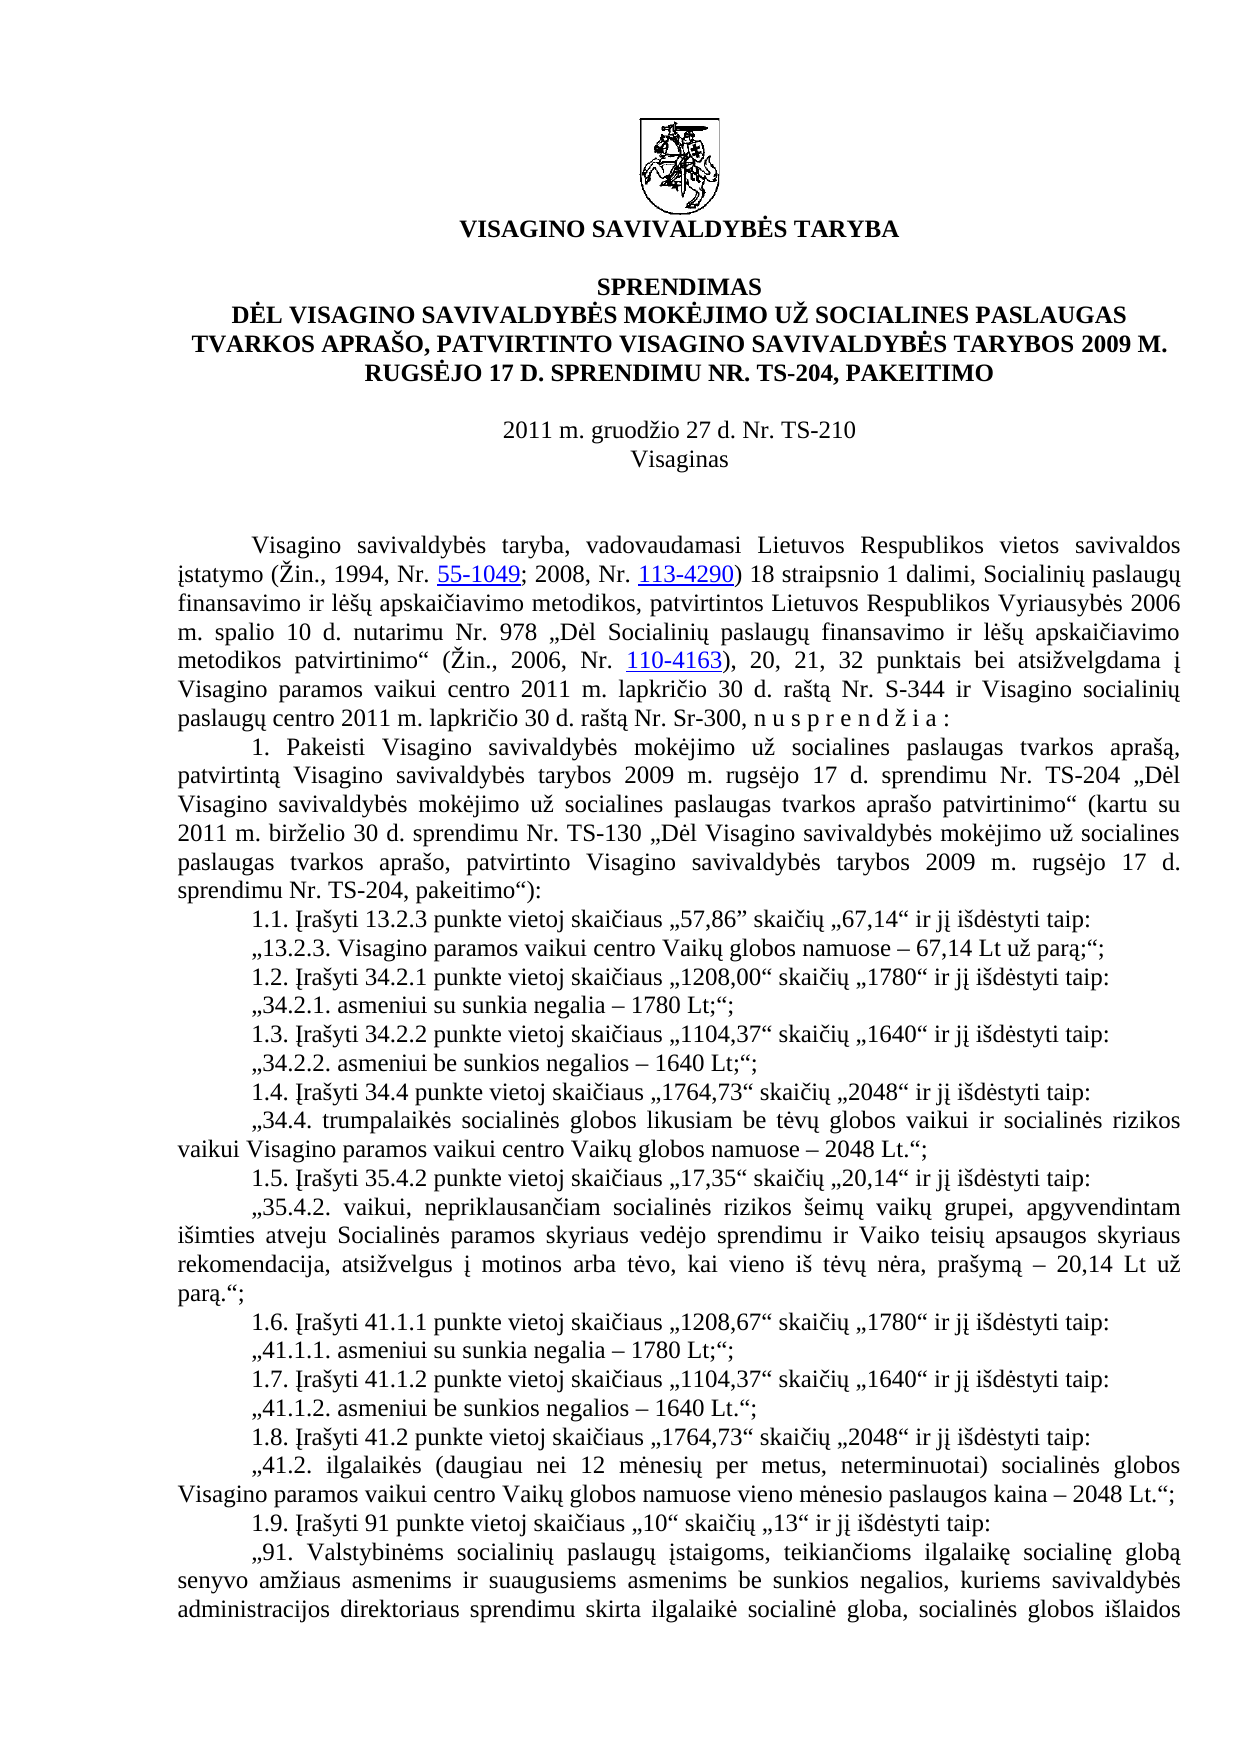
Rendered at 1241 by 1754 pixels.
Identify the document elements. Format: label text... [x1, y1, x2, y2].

text 1.1. Įrašyti 13.2.3 punkte vietoj skaičiaus „57,86” skaičių „67,14“ ir jį išdėstyti taip: [177, 904, 1181, 933]
text „91. Valstybinėms socialinių paslaugų įstaigoms, teikiančioms ilgalaikę socialinę globą senyvo amžiaus asmenims ir suaugusiems asmenims be sunkios negalios, kuriems savivaldybės administracijos direktoriaus sprendimu skirta ilgalaikė socialinė globa, socialinės globos išlaidos [177, 1537, 1181, 1623]
text „41.1.2. asmeniui be sunkios negalios – 1640 Lt.“; [177, 1393, 1181, 1422]
text 1.4. Įrašyti 34.4 punkte vietoj skaičiaus „1764,73“ skaičių „2048“ ir jį išdėstyti taip: [177, 1077, 1181, 1106]
text DĖL VISAGINO SAVIVALDYBĖS MOKĖJIMO UŽ SOCIALINES PASLAUGAS TVARKOS APRAŠO, PATVIRTINTO VISAGINO SAVIVALDYBĖS TARYBOS 2009 M. RUGSĖJO 17 D. SPRENDIMU NR. TS-204, PAKEITIMO [177, 301, 1181, 387]
text 1.8. Įrašyti 41.2 punkte vietoj skaičiaus „1764,73“ skaičių „2048“ ir jį išdėstyti taip: [177, 1422, 1181, 1451]
text 2011 m. gruodžio 27 d. Nr. TS-210 [177, 416, 1181, 444]
text 1.5. Įrašyti 35.4.2 punkte vietoj skaičiaus „17,35“ skaičių „20,14“ ir jį išdėstyti taip: [177, 1163, 1181, 1192]
text Visagino savivaldybės taryba, vadovaudamasi Lietuvos Respublikos vietos savivaldos įstatymo (Žin., 1994, Nr. 55-1049; 2008, Nr. 113-4290) 18 straipsnio 1 dalimi, Socialinių paslaugų finansavimo ir lėšų apskaičiavimo metodikos, patvirtintos Lietuvos Respublikos Vyriausybės 2006 m. spalio 10 d. nutarimu Nr. 978 „Dėl Socialinių paslaugų finansavimo ir lėšų apskaičiavimo metodikos patvirtinimo“ (Žin., 2006, Nr. 110-4163), 20, 21, 32 punktais bei atsižvelgdama į Visagino paramos vaikui centro 2011 m. lapkričio 30 d. raštą Nr. S-344 ir Visagino socialinių paslaugų centro 2011 m. lapkričio 30 d. raštą Nr. Sr-300, nusprendžia: [177, 531, 1181, 732]
text SPRENDIMAS [177, 272, 1181, 301]
text 1.2. Įrašyti 34.2.1 punkte vietoj skaičiaus „1208,00“ skaičių „1780“ ir jį išdėstyti taip: [177, 962, 1181, 991]
text Visaginas [177, 444, 1181, 473]
text „35.4.2. vaikui, nepriklausančiam socialinės rizikos šeimų vaikų grupei, apgyvendintam išimties atveju Socialinės paramos skyriaus vedėjo sprendimu ir Vaiko teisių apsaugos skyriaus rekomendacija, atsižvelgus į motinos arba tėvo, kai vieno iš tėvų nėra, prašymą – 20,14 Lt už parą.“; [177, 1192, 1181, 1307]
text 1.7. Įrašyti 41.1.2 punkte vietoj skaičiaus „1104,37“ skaičių „1640“ ir jį išdėstyti taip: [177, 1364, 1181, 1393]
text 1.6. Įrašyti 41.1.1 punkte vietoj skaičiaus „1208,67“ skaičių „1780“ ir jį išdėstyti taip: [177, 1307, 1181, 1336]
text „13.2.3. Visagino paramos vaikui centro Vaikų globos namuose – 67,14 Lt už parą;“; [177, 933, 1181, 962]
text VISAGINO SAVIVALDYBĖS TARYBA [177, 214, 1181, 243]
text „34.4. trumpalaikės socialinės globos likusiam be tėvų globos vaikui ir socialinės rizikos vaikui Visagino paramos vaikui centro Vaikų globos namuose – 2048 Lt.“; [177, 1106, 1181, 1163]
text „34.2.1. asmeniui su sunkia negalia – 1780 Lt;“; [177, 991, 1181, 1019]
text 1.3. Įrašyti 34.2.2 punkte vietoj skaičiaus „1104,37“ skaičių „1640“ ir jį išdėstyti taip: [177, 1019, 1181, 1048]
text „41.1.1. asmeniui su sunkia negalia – 1780 Lt;“; [177, 1336, 1181, 1364]
text „41.2. ilgalaikės (daugiau nei 12 mėnesių per metus, neterminuotai) socialinės globos Visagino paramos vaikui centro Vaikų globos namuose vieno mėnesio paslaugos kaina – 2048 Lt.“; [177, 1451, 1181, 1508]
text „34.2.2. asmeniui be sunkios negalios – 1640 Lt;“; [177, 1048, 1181, 1077]
text 1.9. Įrašyti 91 punkte vietoj skaičiaus „10“ skaičių „13“ ir jį išdėstyti taip: [177, 1508, 1181, 1537]
text 1. Pakeisti Visagino savivaldybės mokėjimo už socialines paslaugas tvarkos aprašą, patvirtintą Visagino savivaldybės tarybos 2009 m. rugsėjo 17 d. sprendimu Nr. TS-204 „Dėl Visagino savivaldybės mokėjimo už socialines paslaugas tvarkos aprašo patvirtinimo“ (kartu su 2011 m. birželio 30 d. sprendimu Nr. TS-130 „Dėl Visagino savivaldybės mokėjimo už socialines paslaugas tvarkos aprašo, patvirtinto Visagino savivaldybės tarybos 2009 m. rugsėjo 17 d. sprendimu Nr. TS-204, pakeitimo“): [177, 732, 1181, 904]
